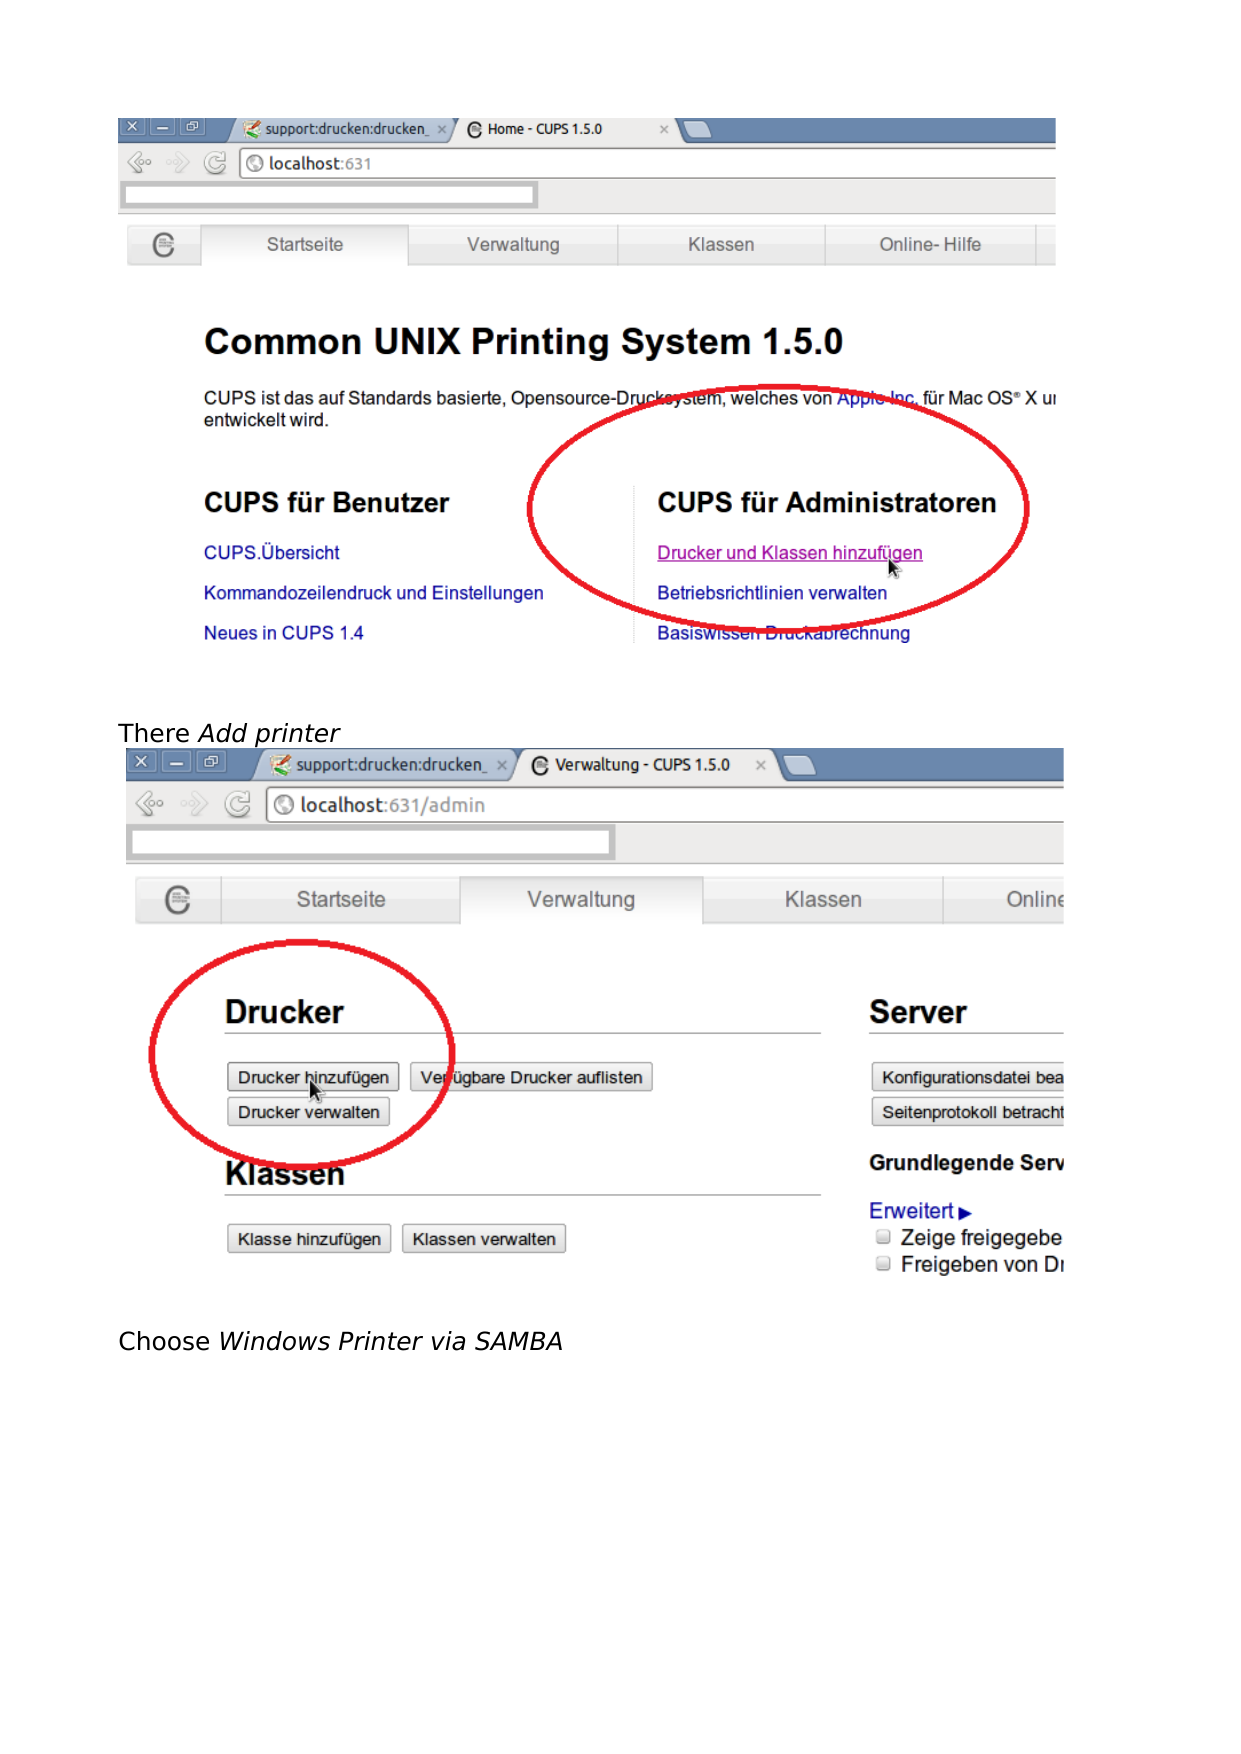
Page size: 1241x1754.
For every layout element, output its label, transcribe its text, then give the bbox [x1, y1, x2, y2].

picture [126, 748, 1064, 1280]
text There Add printer [118, 719, 1122, 1314]
text Choose Windows Printer via SAMBA [118, 1327, 1122, 1356]
text [118, 118, 1122, 707]
picture [118, 118, 1056, 643]
